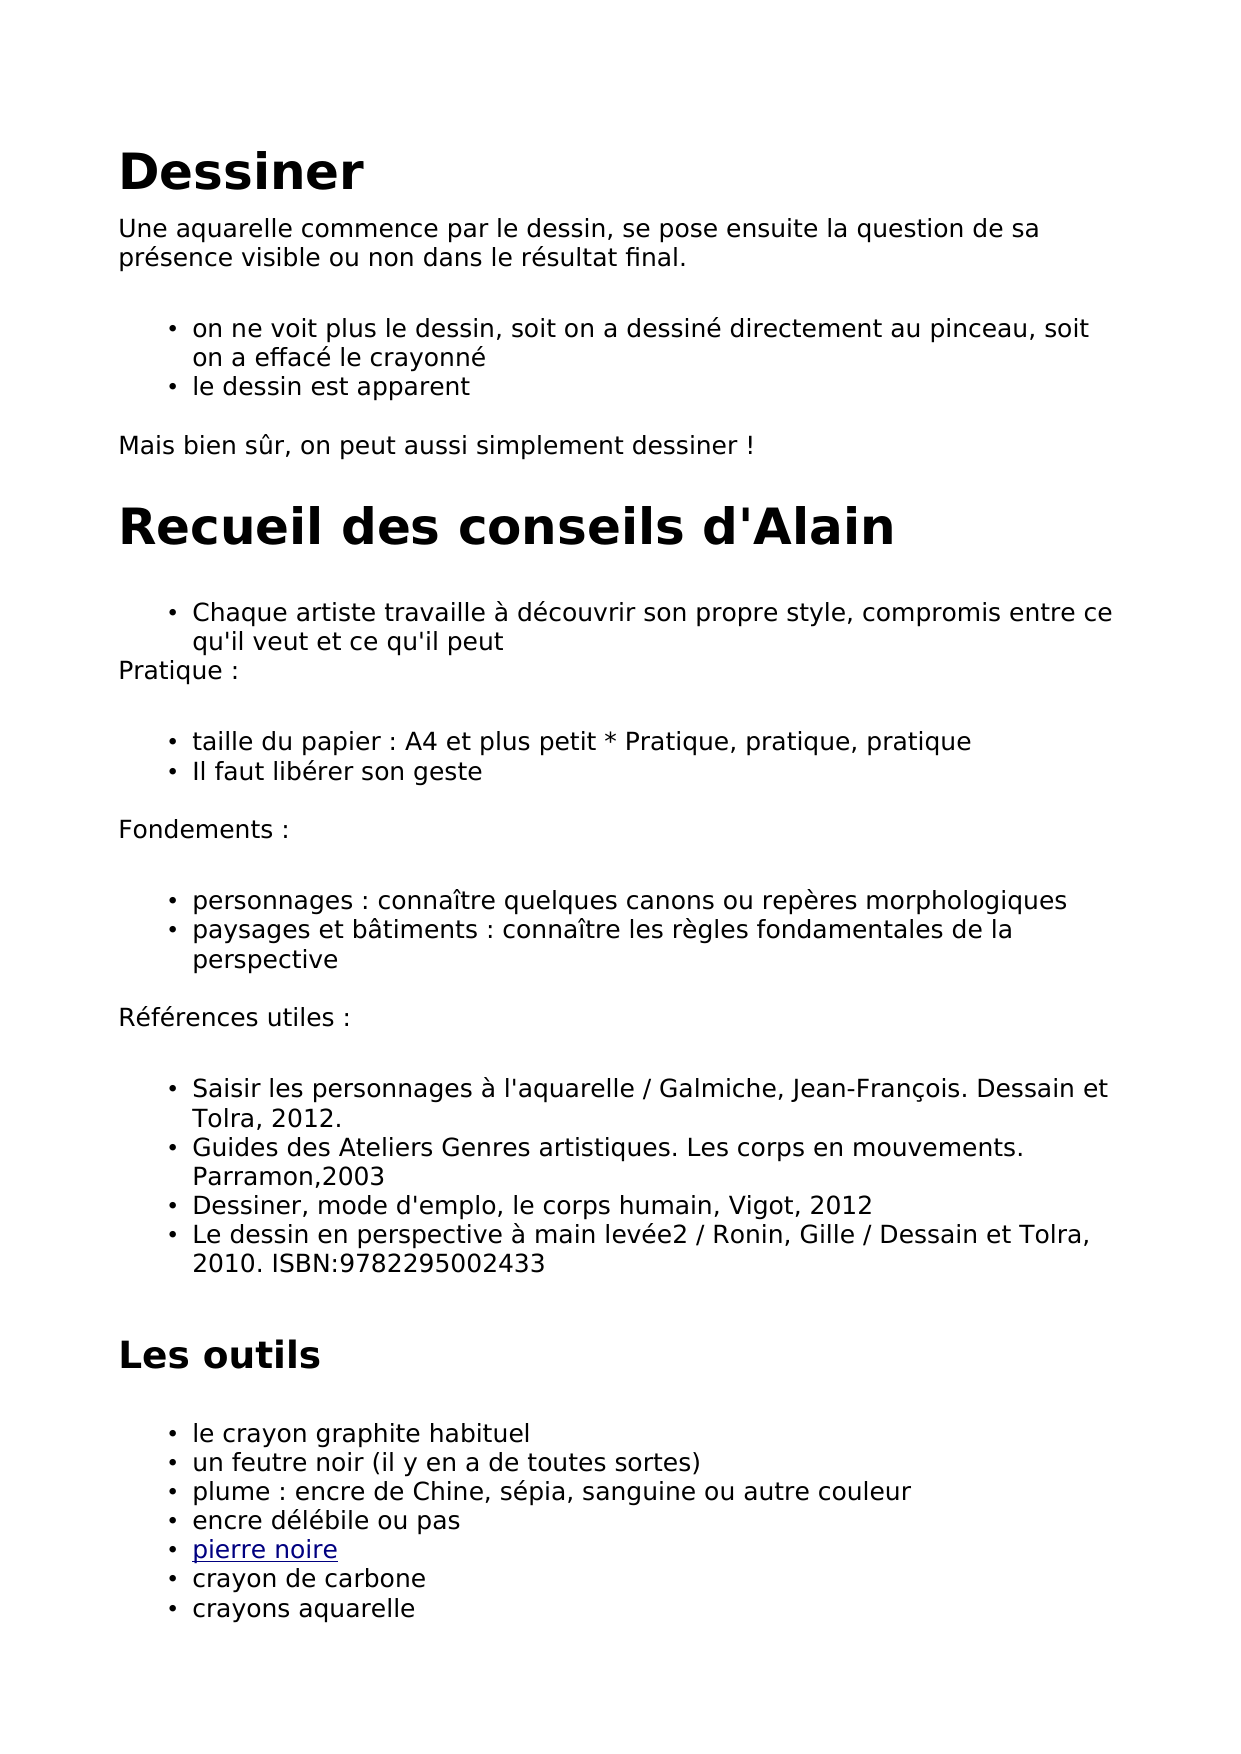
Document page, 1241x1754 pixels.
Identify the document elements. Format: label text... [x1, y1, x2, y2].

list Le dessin en perspective à main levée2 / Ronin, Gille / Dessain et Tolra, 2010. ISBN:9782295002433 [177, 1220, 1122, 1279]
list un feutre noir (il y en a de toutes sortes) [177, 1448, 1122, 1477]
list le dessin est apparent [177, 372, 1122, 402]
text Pratique : [118, 656, 1122, 686]
list Dessiner, mode d'emplo, le corps humain, Vigot, 2012 [177, 1191, 1122, 1220]
list le crayon graphite habituel [177, 1419, 1122, 1448]
list Chaque artiste travaille à découvrir son propre style, compromis entre ce qu'il veut et ce qu'il peut [177, 598, 1122, 656]
list crayons aquarelle [177, 1594, 1122, 1623]
list plume : encre de Chine, sépia, sanguine ou autre couleur [177, 1477, 1122, 1506]
list Guides des Ateliers Genres artistiques. Les corps en mouvements. Parramon,2003 [177, 1133, 1122, 1191]
list Il faut libérer son geste [177, 757, 1122, 786]
subtitle Dessiner [118, 143, 1122, 201]
list personnages : connaître quelques canons ou repères morphologiques [177, 886, 1122, 916]
list taille du papier : A4 et plus petit * Pratique, pratique, pratique [177, 727, 1122, 757]
subtitle Recueil des conseils d'Alain [118, 498, 1122, 556]
text Mais bien sûr, on peut aussi simplement dessiner ! [118, 431, 1122, 460]
list crayon de carbone [177, 1565, 1122, 1594]
list paysages et bâtiments : connaître les règles fondamentales de la perspective [177, 916, 1122, 974]
list encre délébile ou pas [177, 1506, 1122, 1536]
text Références utiles : [118, 1003, 1122, 1033]
text Fondements : [118, 815, 1122, 844]
subtitle Les outils [118, 1333, 1122, 1377]
text Une aquarelle commence par le dessin, se pose ensuite la question de sa présence visible ou non dans le résultat final. [118, 214, 1122, 272]
list Saisir les personnages à l'aquarelle / Galmiche, Jean-François. Dessain et Tolra, 2012. [177, 1074, 1122, 1133]
list pierre noire [177, 1536, 1122, 1565]
list on ne voit plus le dessin, soit on a dessiné directement au pinceau, soit on a effacé le crayonné [177, 314, 1122, 372]
